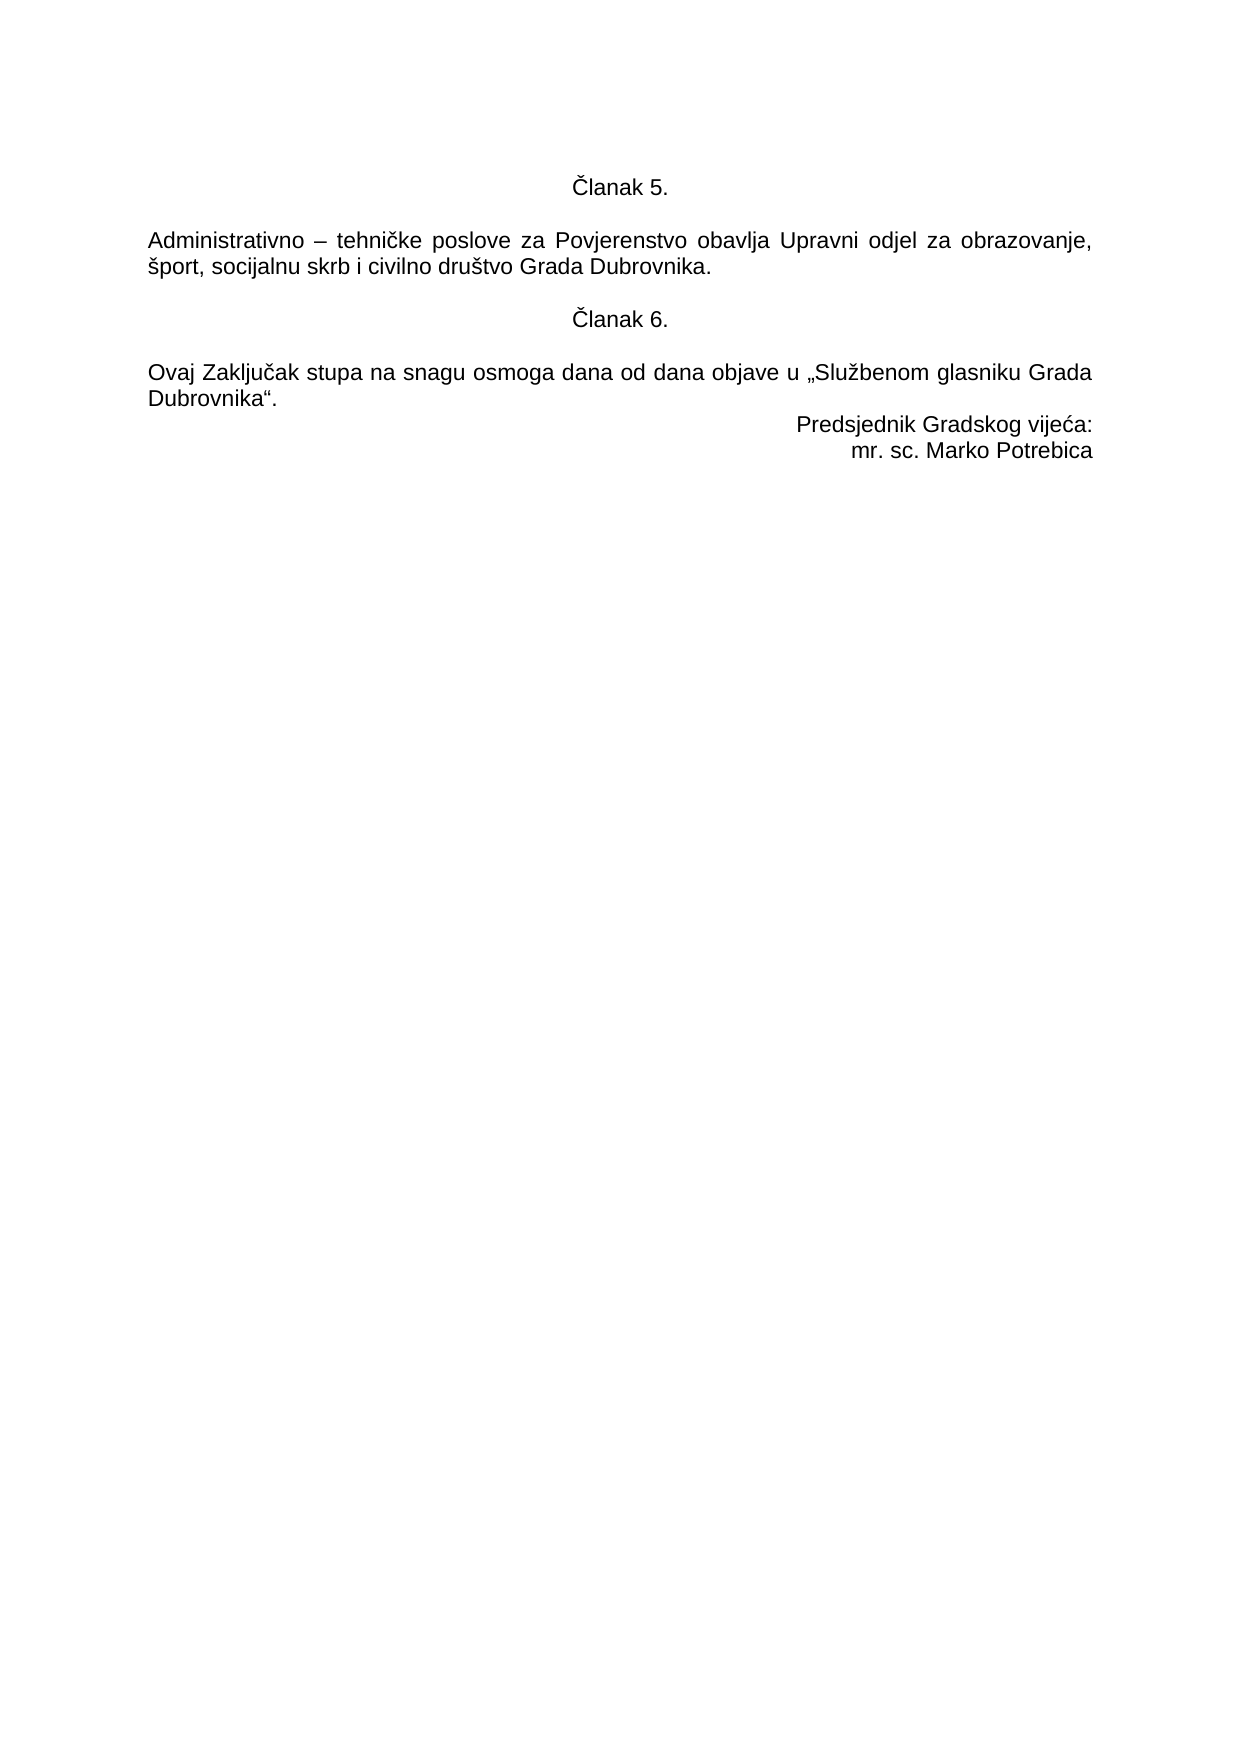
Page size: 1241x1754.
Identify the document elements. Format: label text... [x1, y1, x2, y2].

text Predsjednik Gradskog vijeća: [148, 411, 1093, 437]
text Ovaj Zaključak stupa na snagu osmoga dana od dana objave u „Službenom glasniku Grada Dubrovnika“. [148, 358, 1093, 411]
text Članak 5. [148, 174, 1093, 200]
text mr. sc. Marko Potrebica [148, 437, 1093, 464]
text Administrativno – tehničke poslove za Povjerenstvo obavlja Upravni odjel za obrazovanje, šport, socijalnu skrb i civilno društvo Grada Dubrovnika. [148, 227, 1093, 279]
text Članak 6. [148, 306, 1093, 332]
